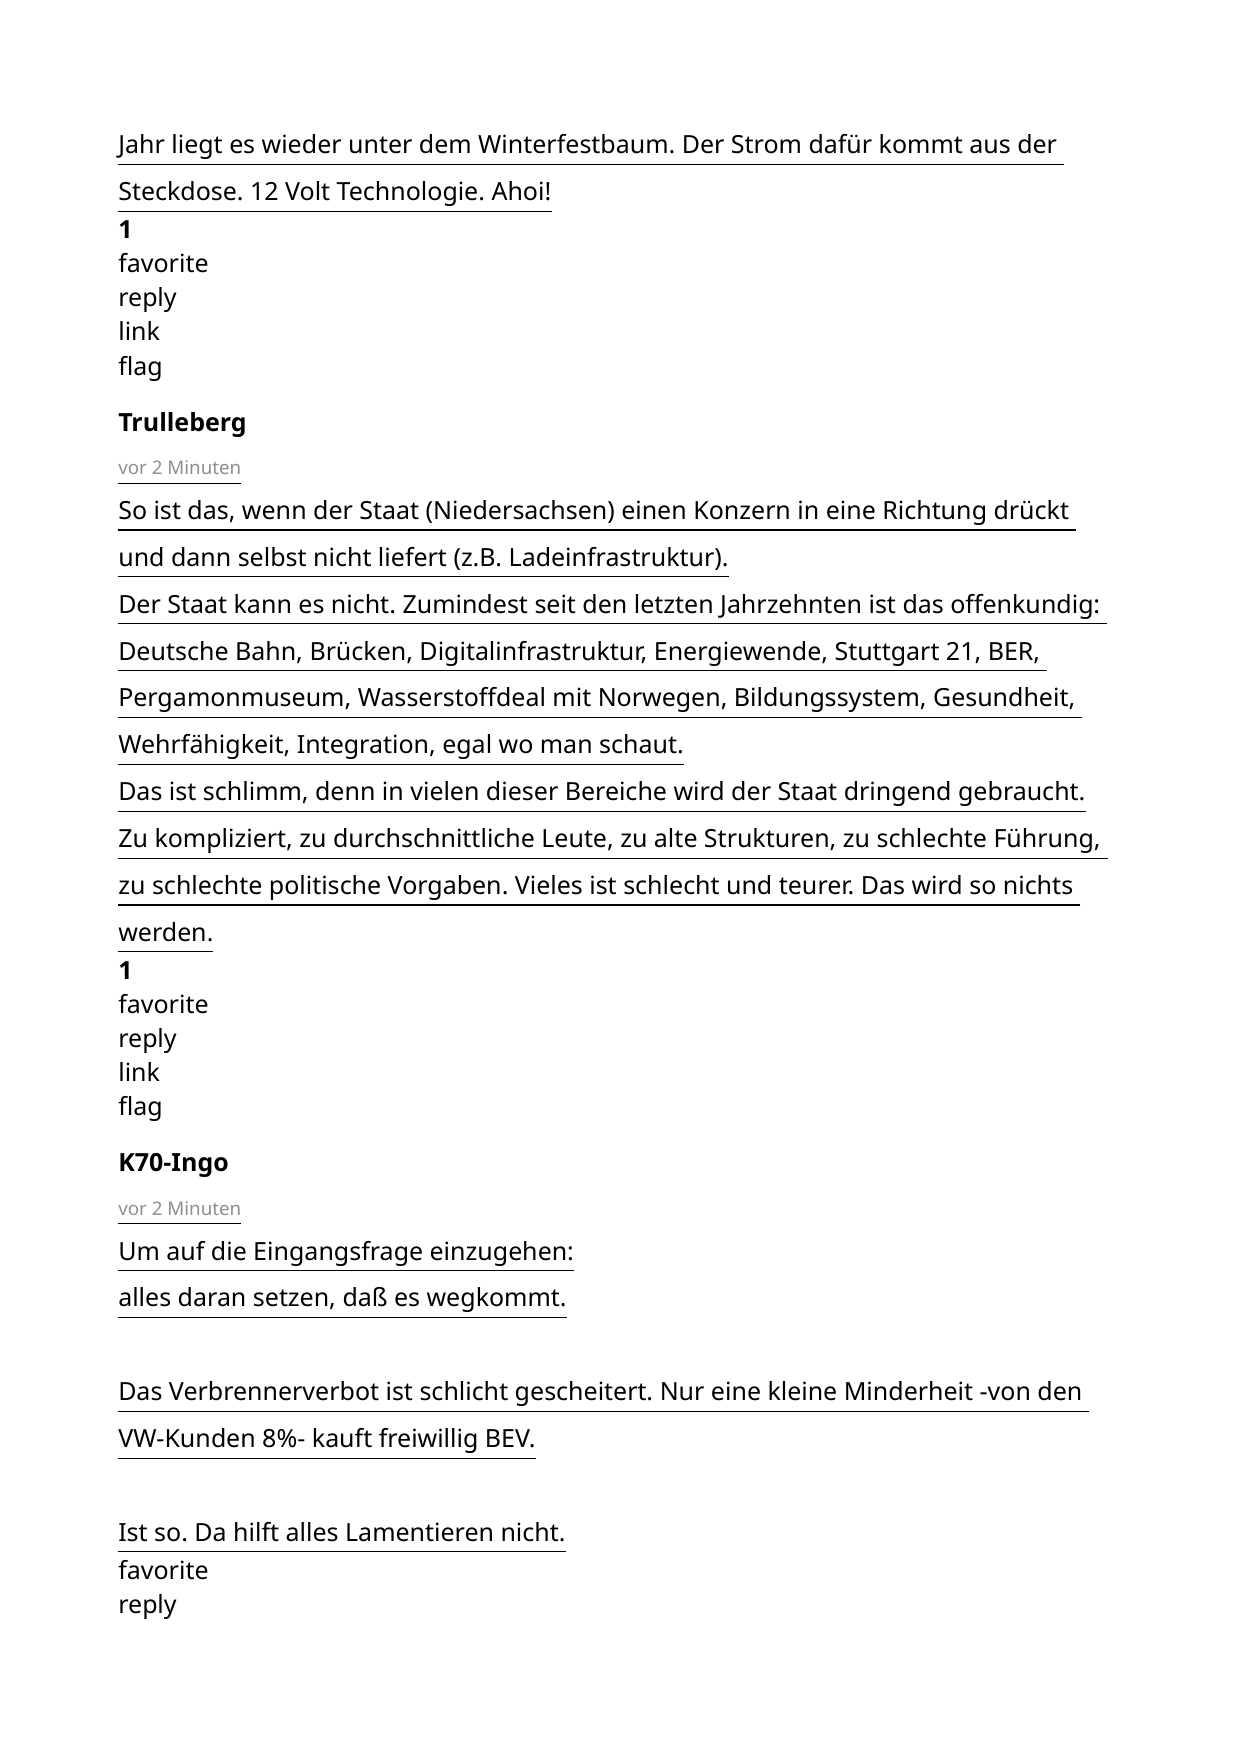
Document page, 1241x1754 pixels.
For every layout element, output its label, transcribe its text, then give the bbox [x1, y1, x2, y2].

text Jahr liegt es wieder unter dem Winterfestbaum. Der Strom dafür kommt aus der Steckdose. 12 Volt Technologie. Ahoi! [118, 118, 1122, 212]
text 1 [118, 212, 1122, 246]
text reply [118, 280, 1122, 314]
text favorite [118, 987, 1122, 1021]
text reply [118, 1587, 1122, 1621]
text favorite [118, 1552, 1122, 1587]
text K70-Ingo [118, 1138, 1114, 1179]
text Um auf die Eingangsfrage einzugehen: alles daran setzen, daß es wegkommt. Das Verbrennerverbot ist schlicht gescheitert. Nur eine kleine Minderheit -von den VW-Kunden 8%- kauft freiwillig BEV. Ist so. Da hilft alles Lamentieren nicht. [118, 1224, 1122, 1552]
text reply [118, 1021, 1122, 1055]
text 1 [118, 952, 1122, 987]
text vor 2 Minuten [118, 1195, 1122, 1224]
text link [118, 1055, 1122, 1089]
text flag [118, 1089, 1122, 1123]
text So ist das, wenn der Staat (Niedersachsen) einen Konzern in eine Richtung drückt und dann selbst nicht liefert (z.B. Ladeinfrastruktur). Der Staat kann es nicht. Zumindest seit den letzten Jahrzehnten ist das offenkundig: Deutsche Bahn, Brücken, Digitalinfrastruktur, Energiewende, Stuttgart 21, BER, Pergamonmuseum, Wasserstoffdeal mit Norwegen, Bildungssystem, Gesundheit, Wehrfähigkeit, Integration, egal wo man schaut. Das ist schlimm, denn in vielen dieser Bereiche wird der Staat dringend gebraucht. Zu kompliziert, zu durchschnittliche Leute, zu alte Strukturen, zu schlechte Führung, zu schlechte politische Vorgaben. Vieles ist schlecht und teurer. Das wird so nichts werden. [118, 484, 1122, 952]
text favorite [118, 246, 1122, 280]
text flag [118, 348, 1122, 382]
text vor 2 Minuten [118, 454, 1122, 484]
text Trulleberg [118, 398, 1114, 438]
text link [118, 314, 1122, 348]
